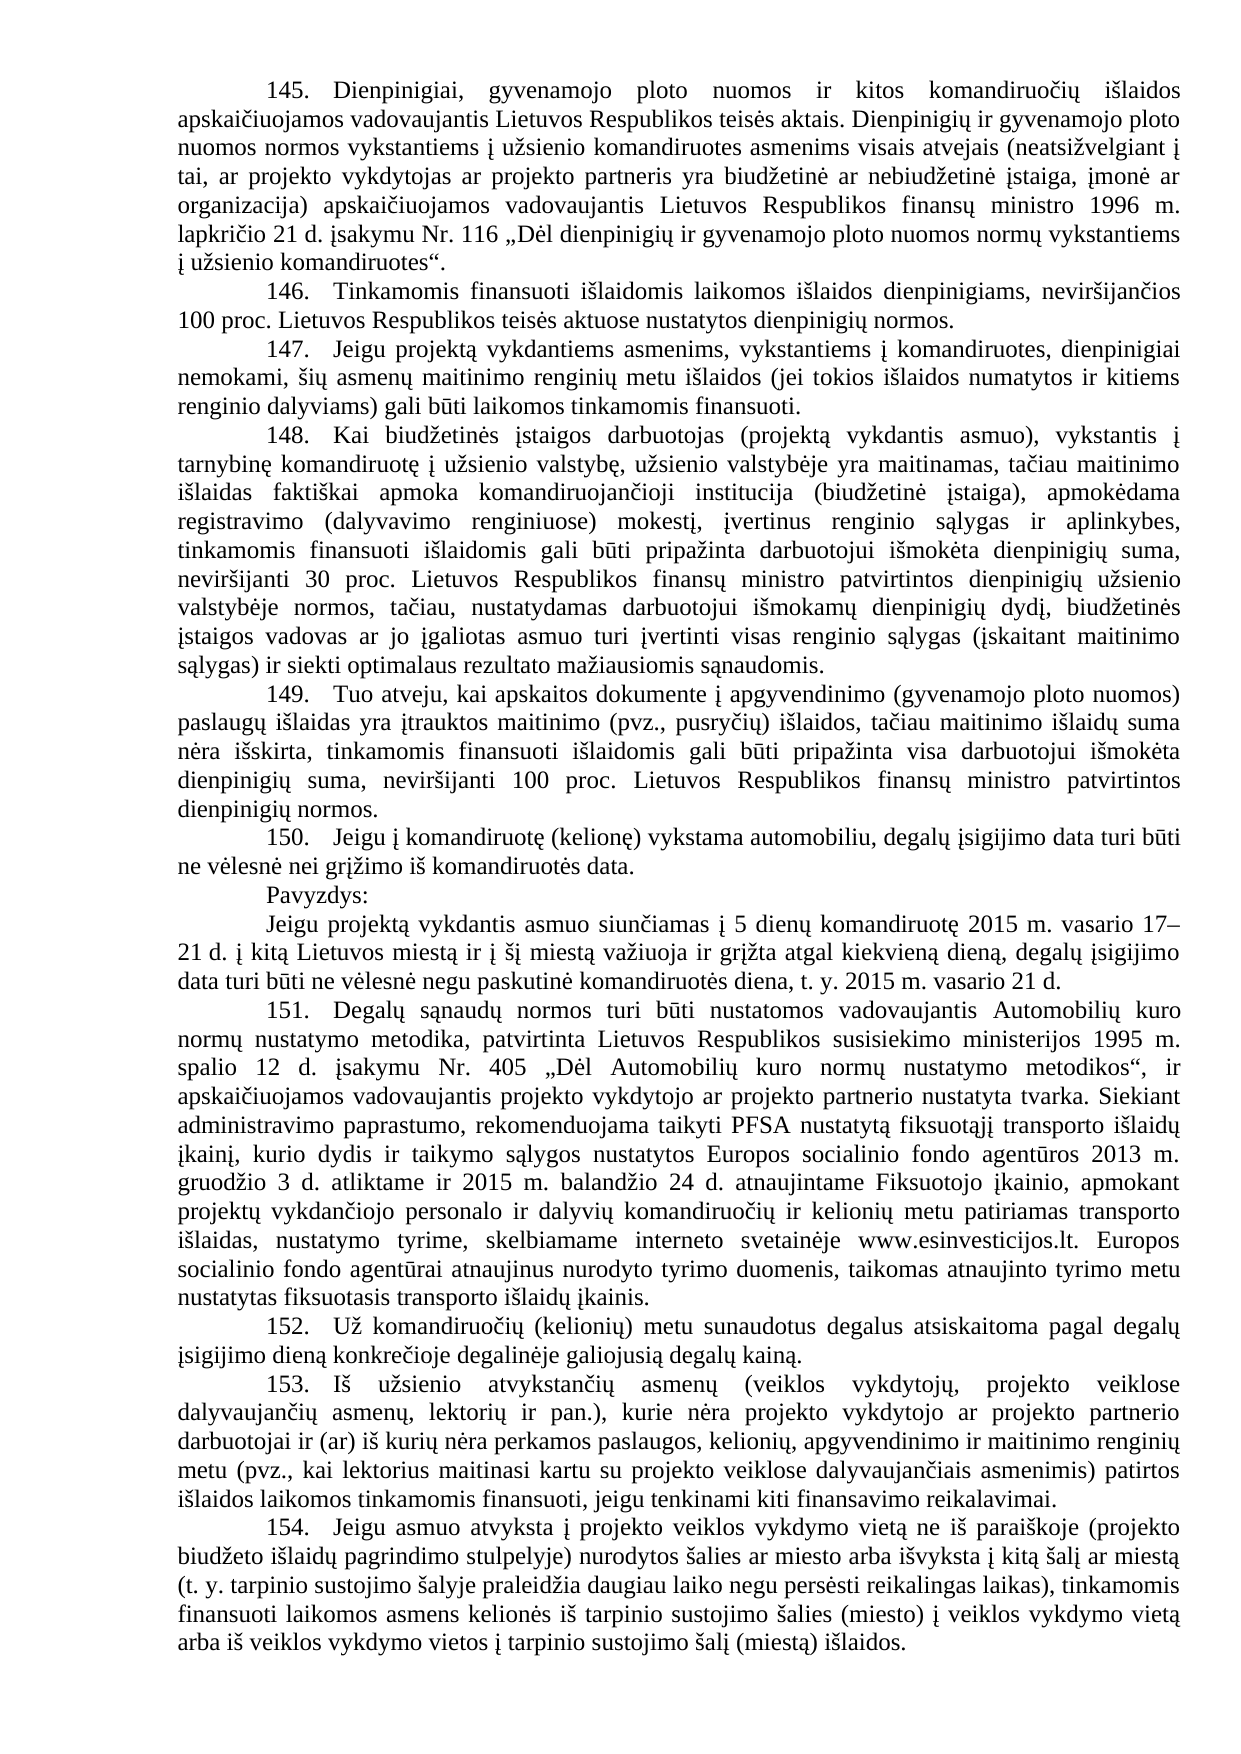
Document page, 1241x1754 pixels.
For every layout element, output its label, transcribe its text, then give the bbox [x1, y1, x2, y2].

text 145. Dienpinigiai, gyvenamojo ploto nuomos ir kitos komandiruočių išlaidos apskaičiuojamos vadovaujantis Lietuvos Respublikos teisės aktais. Dienpinigių ir gyvenamojo ploto nuomos normos vykstantiems į užsienio komandiruotes asmenims visais atvejais (neatsižvelgiant į tai, ar projekto vykdytojas ar projekto partneris yra biudžetinė ar nebiudžetinė įstaiga, įmonė ar organizacija) apskaičiuojamos vadovaujantis Lietuvos Respublikos finansų ministro 1996 m. lapkričio 21 d. įsakymu Nr. 116 „Dėl dienpinigių ir gyvenamojo ploto nuomos normų vykstantiems į užsienio komandiruotes“. [177, 75, 1181, 276]
text 154. Jeigu asmuo atvyksta į projekto veiklos vykdymo vietą ne iš paraiškoje (projekto biudžeto išlaidų pagrindimo stulpelyje) nurodytos šalies ar miesto arba išvyksta į kitą šalį ar miestą (t. y. tarpinio sustojimo šalyje praleidžia daugiau laiko negu persėsti reikalingas laikas), tinkamomis finansuoti laikomos asmens kelionės iš tarpinio sustojimo šalies (miesto) į veiklos vykdymo vietą arba iš veiklos vykdymo vietos į tarpinio sustojimo šalį (miestą) išlaidos. [177, 1512, 1181, 1656]
text Pavyzdys: [177, 880, 1181, 909]
text 150. Jeigu į komandiruotę (kelionę) vykstama automobiliu, degalų įsigijimo data turi būti ne vėlesnė nei grįžimo iš komandiruotės data. [177, 822, 1181, 880]
text 153. Iš užsienio atvykstančių asmenų (veiklos vykdytojų, projekto veiklose dalyvaujančių asmenų, lektorių ir pan.), kurie nėra projekto vykdytojo ar projekto partnerio darbuotojai ir (ar) iš kurių nėra perkamos paslaugos, kelionių, apgyvendinimo ir maitinimo renginių metu (pvz., kai lektorius maitinasi kartu su projekto veiklose dalyvaujančiais asmenimis) patirtos išlaidos laikomos tinkamomis finansuoti, jeigu tenkinami kiti finansavimo reikalavimai. [177, 1369, 1181, 1512]
text 147. Jeigu projektą vykdantiems asmenims, vykstantiems į komandiruotes, dienpinigiai nemokami, šių asmenų maitinimo renginių metu išlaidos (jei tokios išlaidos numatytos ir kitiems renginio dalyviams) gali būti laikomos tinkamomis finansuoti. [177, 334, 1181, 420]
text 149. Tuo atveju, kai apskaitos dokumente į apgyvendinimo (gyvenamojo ploto nuomos) paslaugų išlaidas yra įtrauktos maitinimo (pvz., pusryčių) išlaidos, tačiau maitinimo išlaidų suma nėra išskirta, tinkamomis finansuoti išlaidomis gali būti pripažinta visa darbuotojui išmokėta dienpinigių suma, neviršijanti 100 proc. Lietuvos Respublikos finansų ministro patvirtintos dienpinigių normos. [177, 679, 1181, 822]
text 151. Degalų sąnaudų normos turi būti nustatomos vadovaujantis Automobilių kuro normų nustatymo metodika, patvirtinta Lietuvos Respublikos susisiekimo ministerijos 1995 m. spalio 12 d. įsakymu Nr. 405 „Dėl Automobilių kuro normų nustatymo metodikos“, ir apskaičiuojamos vadovaujantis projekto vykdytojo ar projekto partnerio nustatyta tvarka. Siekiant administravimo paprastumo, rekomenduojama taikyti PFSA nustatytą fiksuotąjį transporto išlaidų įkainį, kurio dydis ir taikymo sąlygos nustatytos Europos socialinio fondo agentūros 2013 m. gruodžio 3 d. atliktame ir 2015 m. balandžio 24 d. atnaujintame Fiksuotojo įkainio, apmokant projektų vykdančiojo personalo ir dalyvių komandiruočių ir kelionių metu patiriamas transporto išlaidas, nustatymo tyrime, skelbiamame interneto svetainėje www.esinvesticijos.lt. Europos socialinio fondo agentūrai atnaujinus nurodyto tyrimo duomenis, taikomas atnaujinto tyrimo metu nustatytas fiksuotasis transporto išlaidų įkainis. [177, 995, 1181, 1311]
text Jeigu projektą vykdantis asmuo siunčiamas į 5 dienų komandiruotę 2015 m. vasario 17–21 d. į kitą Lietuvos miestą ir į šį miestą važiuoja ir grįžta atgal kiekvieną dieną, degalų įsigijimo data turi būti ne vėlesnė negu paskutinė komandiruotės diena, t. y. 2015 m. vasario 21 d. [177, 909, 1181, 995]
text 148. Kai biudžetinės įstaigos darbuotojas (projektą vykdantis asmuo), vykstantis į tarnybinę komandiruotę į užsienio valstybę, užsienio valstybėje yra maitinamas, tačiau maitinimo išlaidas faktiškai apmoka komandiruojančioji institucija (biudžetinė įstaiga), apmokėdama registravimo (dalyvavimo renginiuose) mokestį, įvertinus renginio sąlygas ir aplinkybes, tinkamomis finansuoti išlaidomis gali būti pripažinta darbuotojui išmokėta dienpinigių suma, neviršijanti 30 proc. Lietuvos Respublikos finansų ministro patvirtintos dienpinigių užsienio valstybėje normos, tačiau, nustatydamas darbuotojui išmokamų dienpinigių dydį, biudžetinės įstaigos vadovas ar jo įgaliotas asmuo turi įvertinti visas renginio sąlygas (įskaitant maitinimo sąlygas) ir siekti optimalaus rezultato mažiausiomis sąnaudomis. [177, 420, 1181, 679]
text 146. Tinkamomis finansuoti išlaidomis laikomos išlaidos dienpinigiams, neviršijančios 100 proc. Lietuvos Respublikos teisės aktuose nustatytos dienpinigių normos. [177, 276, 1181, 334]
text 152. Už komandiruočių (kelionių) metu sunaudotus degalus atsiskaitoma pagal degalų įsigijimo dieną konkrečioje degalinėje galiojusią degalų kainą. [177, 1311, 1181, 1369]
